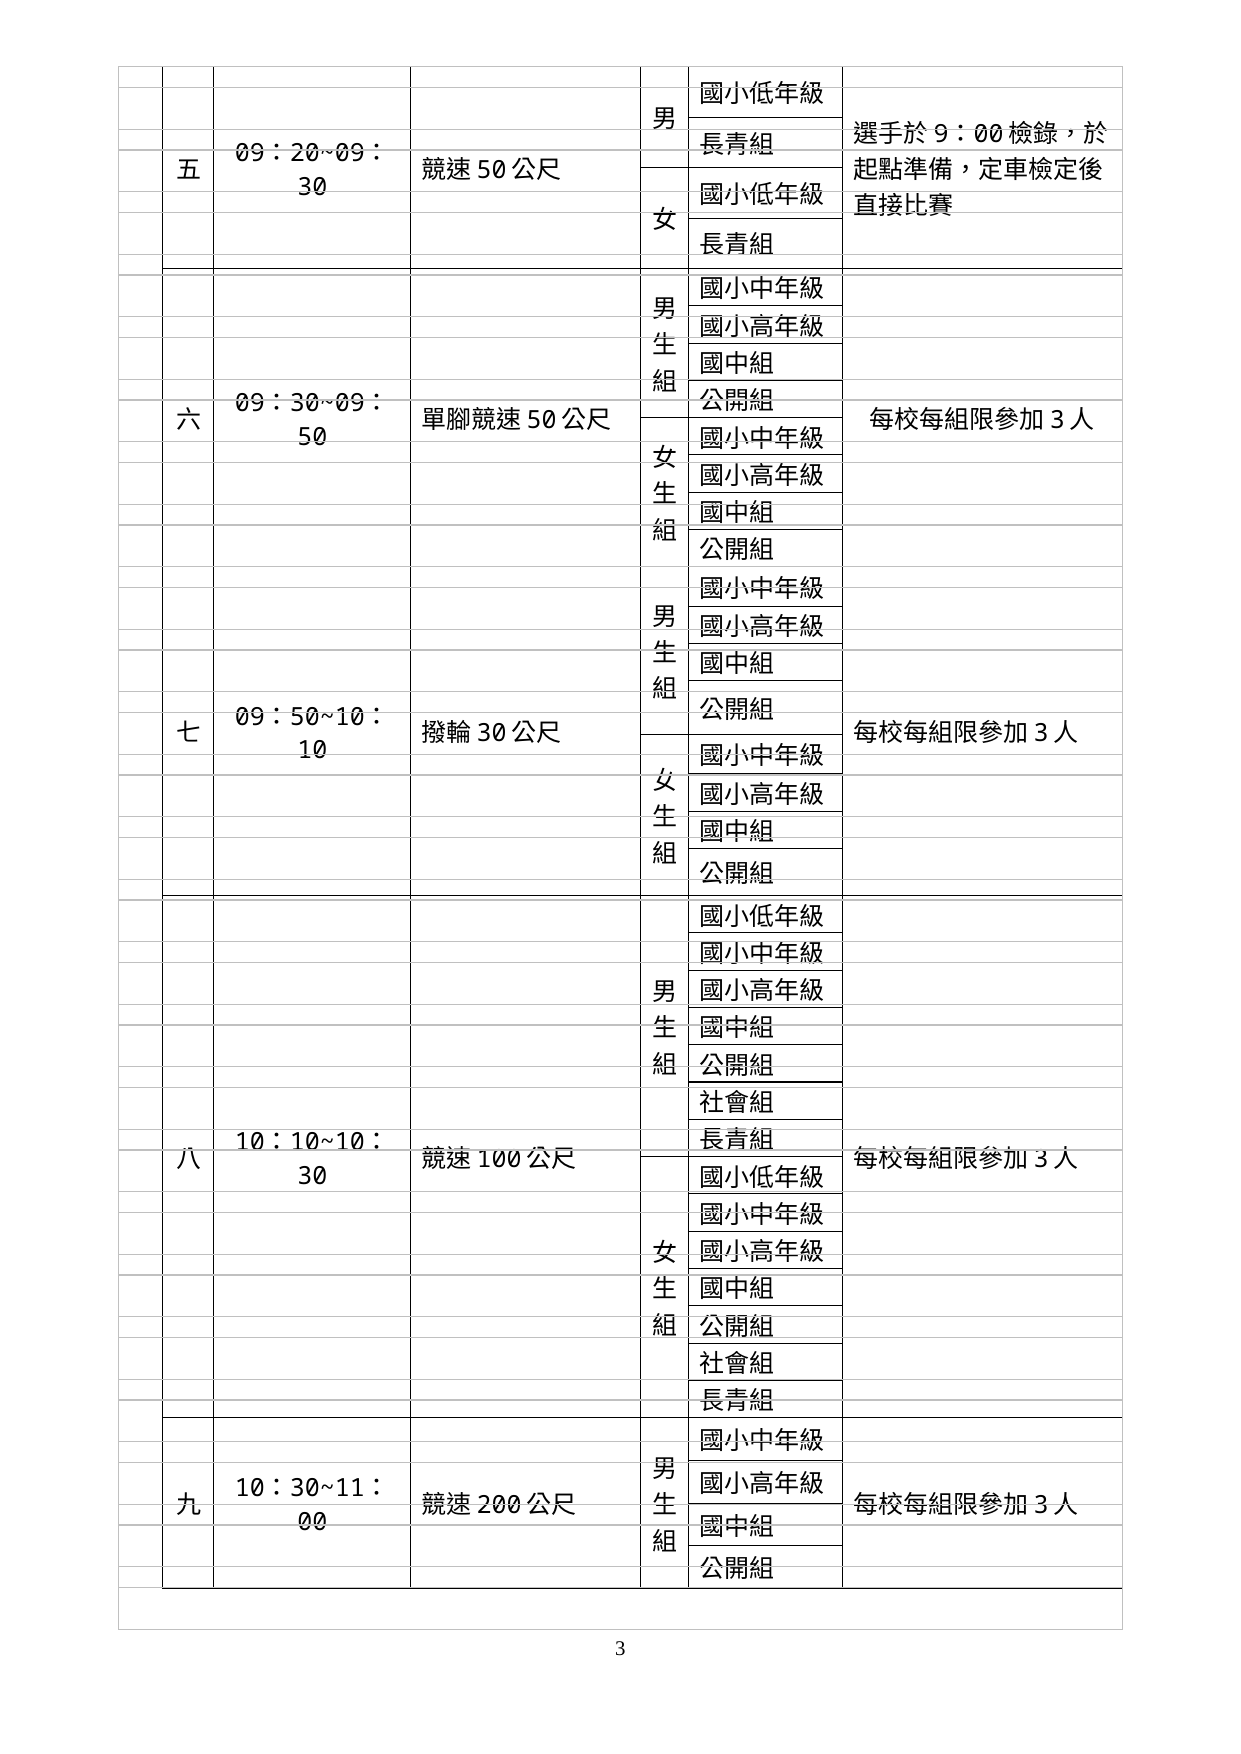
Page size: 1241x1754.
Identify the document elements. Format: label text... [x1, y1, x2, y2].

table_cell 公開組 [728, 1317, 745, 1337]
table_cell 10：10~10：30 [214, 1067, 410, 1087]
table_cell [843, 1380, 1122, 1399]
table_cell [411, 630, 640, 649]
table_cell 女 生 組 [641, 1213, 688, 1254]
table_cell 女 生 組 [641, 1380, 688, 1399]
table_cell [843, 1130, 1122, 1149]
table_cell 公開組 [689, 381, 842, 399]
table_cell 每校每組限參加3人 [843, 1463, 1122, 1504]
table_cell [411, 1255, 640, 1274]
table_cell 長青組 [689, 1401, 842, 1417]
table_cell [641, 130, 688, 149]
table_cell 國小中年級 [762, 942, 787, 962]
table_cell [641, 255, 688, 268]
table_cell 每校每組限參加3人 [843, 1442, 1122, 1462]
table_cell [163, 1255, 213, 1274]
table_cell 男 生 組 [641, 963, 688, 1004]
table_cell 10：10~10：30 [214, 1088, 410, 1129]
table_cell 九 [163, 1418, 213, 1441]
table_cell 09：20~09：30 [214, 255, 410, 268]
table_cell [843, 1026, 1122, 1066]
table_cell 10：10~10：30 [214, 901, 410, 941]
table_cell 社會組 [689, 1344, 842, 1379]
table_cell 國小高年級 [689, 971, 842, 1004]
table_cell 公開組 [689, 1317, 726, 1337]
table_cell 國中組 [689, 505, 842, 524]
table_cell 公開組 [689, 1546, 842, 1566]
table_cell 公開組 [689, 713, 842, 734]
table_cell 國中組 [689, 1026, 842, 1044]
table_cell 女 生 組 [641, 1338, 688, 1379]
table_cell 公開組 [689, 1567, 842, 1587]
table_cell 競速200公尺 [411, 1463, 640, 1504]
table_cell 國小高年級 [689, 1255, 842, 1268]
table_cell 男 生 組 [641, 1505, 688, 1524]
table_cell 09：30~09：50 [214, 526, 410, 566]
table_cell 10：10~10：30 [214, 963, 410, 1004]
table_cell [843, 442, 1122, 462]
table_cell 男 生 組 [641, 588, 688, 629]
table_cell 09：30~09：50 [214, 401, 410, 441]
table_cell 09：20~09：30 [214, 192, 410, 212]
table_cell 國中組 [689, 838, 842, 848]
table_cell 國小高年級 [689, 776, 842, 811]
table_cell [163, 1338, 213, 1379]
table_cell 國中組 [689, 344, 842, 379]
table_cell 國小高年級 [789, 317, 812, 337]
table_cell 公開組 [689, 692, 842, 712]
table_cell 男 生 組 [641, 401, 688, 417]
table_cell 國小高年級 [737, 317, 787, 337]
table_cell [689, 644, 842, 649]
table_cell 09：50~10：10 [214, 880, 410, 895]
table_cell 女 生 組 [641, 1276, 688, 1316]
table_cell 國小中年級 [689, 276, 842, 305]
table_cell 單腳競速50公尺 [411, 401, 640, 441]
table_cell 男 生 組 [641, 692, 688, 712]
table_cell 公開組 [689, 1067, 842, 1081]
table_cell [843, 1338, 1122, 1379]
table_cell 10：30~11：00 [214, 1418, 410, 1441]
table_cell 長青組 [771, 1130, 842, 1149]
table_cell 女 生 組 [641, 735, 688, 754]
table_cell [843, 1317, 1122, 1337]
table_cell [843, 505, 1122, 524]
table_cell [411, 67, 640, 87]
table_cell 公開組 [689, 401, 842, 417]
table_cell 國小中年級 [689, 735, 842, 754]
table_cell [411, 1317, 640, 1337]
table_cell [843, 1005, 1122, 1024]
table_cell [163, 567, 213, 587]
table_cell [163, 1026, 213, 1066]
table_cell 公開組 [689, 849, 842, 879]
table_cell [411, 588, 640, 629]
table_cell 國中組 [689, 651, 842, 680]
table_cell 09：50~10：10 [214, 755, 410, 774]
table_cell 國小高年級 [722, 317, 736, 337]
table_cell [163, 276, 213, 316]
table_cell [689, 1269, 842, 1274]
table_cell 選手於9：00檢錄，於起點準備，定車檢定後直接比賽 [843, 67, 1122, 87]
table_cell [843, 317, 1122, 337]
table_cell [843, 963, 1122, 1004]
table_cell [163, 88, 213, 129]
table_cell 國小高年級 [689, 1463, 842, 1502]
table_cell 男 生 組 [641, 567, 688, 587]
table_cell 女 [641, 213, 688, 254]
table_cell 10：10~10：30 [214, 1192, 410, 1212]
table_cell 九 [163, 1505, 213, 1524]
table_cell 09：30~09：50 [214, 269, 410, 274]
table_cell [411, 317, 640, 337]
table_cell 10：10~10：30 [214, 1317, 410, 1337]
table_cell 國小低年級 [703, 192, 720, 202]
table_cell 國小高年級 [689, 463, 842, 492]
table_cell 國小中年級 [703, 588, 720, 596]
table_cell [163, 1005, 213, 1024]
table_cell 五 [163, 151, 213, 191]
table_cell 國中組 [689, 817, 842, 837]
table_cell 國小高年級 [703, 1242, 713, 1254]
table_cell 男 生 組 [641, 1442, 688, 1462]
table_cell [411, 192, 640, 212]
table_cell [163, 880, 213, 895]
table_cell 競速200公尺 [411, 1442, 640, 1462]
table_cell 國小中年級 [703, 429, 713, 441]
table_cell 公開組 [689, 1338, 842, 1342]
table_cell 09：30~09：50 [214, 442, 410, 462]
table_cell 09：20~09：30 [214, 130, 410, 149]
table_cell 長青組 [689, 130, 842, 149]
table_cell 長青組 [689, 1120, 842, 1129]
table_cell [411, 505, 640, 524]
table_cell [411, 651, 640, 691]
table_cell 選手於9：00檢錄，於起點準備，定車檢定後直接比賽 [843, 151, 1122, 191]
table_cell 國中組 [689, 1008, 842, 1024]
table_cell 國中組 [703, 1526, 720, 1534]
table_cell [843, 463, 1122, 504]
table_cell 男 [641, 88, 688, 129]
table_cell 國小低年級 [689, 213, 842, 217]
table_cell 國中組 [714, 822, 720, 837]
table_cell [411, 1380, 640, 1399]
table_cell 競速200公尺 [411, 1418, 640, 1441]
table_cell [163, 1401, 213, 1417]
table_cell 國中組 [689, 812, 842, 816]
table_cell [411, 838, 640, 879]
table_cell [411, 442, 640, 462]
table_cell 10：10~10：30 [214, 1276, 410, 1316]
table_cell 撥輪30公尺 [411, 713, 640, 754]
table_cell [641, 151, 688, 167]
table_cell 國中組 [689, 1505, 842, 1524]
table_cell 09：20~09：30 [214, 88, 410, 129]
table_cell [411, 880, 640, 895]
table_cell 競速200公尺 [411, 1526, 640, 1566]
table_cell [843, 1088, 1122, 1129]
table_cell [843, 776, 1122, 816]
table_cell 國小中年級 [689, 1194, 842, 1212]
table_cell [411, 776, 640, 816]
table_cell [163, 269, 213, 274]
table_cell 09：50~10：10 [214, 567, 410, 587]
table_cell [163, 588, 213, 629]
table_cell [163, 1276, 213, 1316]
table_cell [411, 1401, 640, 1417]
table_cell 九 [163, 1463, 213, 1504]
table_cell 男 生 組 [641, 1151, 688, 1156]
table_cell 國小中年級 [689, 755, 842, 773]
table_cell 男 生 組 [641, 1130, 688, 1149]
table_cell 社會組 [689, 1088, 842, 1119]
table_cell 公開組 [689, 880, 842, 895]
table_cell [843, 380, 1122, 399]
table_cell 女 生 組 [641, 776, 688, 816]
table_cell 國小中年級 [689, 1442, 842, 1460]
table_cell [843, 1213, 1122, 1254]
table_cell 09：30~09：50 [214, 338, 410, 379]
table_cell [163, 838, 213, 879]
table_cell 男 生 組 [641, 651, 688, 691]
table_cell 國小中年級 [703, 944, 720, 961]
table_cell 國小中年級 [689, 418, 842, 441]
table_cell 男 生 組 [641, 317, 688, 337]
table_cell [843, 526, 1122, 566]
table_cell 男 生 組 [641, 901, 688, 941]
table_cell [163, 463, 213, 504]
table_cell [843, 567, 1122, 587]
table_cell 10：10~10：30 [214, 1130, 410, 1149]
table_cell 10：10~10：30 [214, 1151, 410, 1191]
table_cell 女 生 組 [641, 1157, 688, 1191]
table_cell 長青組 [707, 1130, 761, 1149]
table_cell 男 生 組 [641, 942, 688, 962]
table_cell [843, 1276, 1122, 1316]
table_cell 09：50~10：10 [214, 651, 410, 691]
table_cell [843, 880, 1122, 895]
table_cell 女 生 組 [641, 505, 688, 524]
table_cell [411, 1130, 640, 1149]
table_cell 國小高年級 [689, 630, 842, 643]
table_cell [163, 1088, 213, 1129]
table_cell 國小高年級 [689, 317, 701, 337]
table_cell 國小中年級 [738, 942, 760, 962]
table_cell [843, 1067, 1122, 1087]
table_cell [843, 942, 1122, 962]
table_cell 女 生 組 [641, 463, 688, 504]
table_cell 選手於9：00檢錄，於起點準備，定車檢定後直接比賽 [843, 255, 1122, 268]
table_cell 國小中年級 [703, 755, 720, 763]
table_cell [411, 692, 640, 712]
table_cell 選手於9：00檢錄，於起點準備，定車檢定後直接比賽 [843, 130, 1122, 149]
table_cell 長青組 [689, 219, 842, 254]
table_cell [843, 630, 1122, 649]
table_cell 國小低年級 [689, 901, 842, 932]
table_cell [163, 67, 213, 87]
table_cell 國小中年級 [689, 442, 842, 454]
table_cell 每校每組限參加3人 [843, 1505, 1122, 1524]
table_cell [163, 442, 213, 462]
table_cell 公開組 [689, 1045, 842, 1066]
table_cell 09：30~09：50 [214, 276, 410, 316]
table_cell 國小低年級 [689, 168, 842, 191]
table_cell [411, 901, 640, 941]
table_cell 男 生 組 [641, 1088, 688, 1129]
table_cell [411, 1338, 640, 1379]
table_cell [843, 755, 1122, 774]
table_cell [163, 255, 213, 268]
table_cell 國小中年級 [689, 933, 842, 941]
table_cell 國小中年級 [689, 567, 842, 587]
table_cell 國小中年級 [689, 1213, 842, 1231]
table_cell 09：30~09：50 [214, 463, 410, 504]
table_cell [411, 526, 640, 566]
table_cell 每校每組限參加3人 [843, 1418, 1122, 1441]
table_cell [843, 838, 1122, 879]
table_cell 長青組 [689, 1130, 705, 1149]
table_cell 選手於9：00檢錄，於起點準備，定車檢定後直接比賽 [843, 213, 1122, 254]
table_cell 國小中年級 [689, 1418, 842, 1441]
table_cell 女 生 組 [641, 1317, 688, 1337]
table_cell [163, 692, 213, 712]
table_cell [689, 255, 842, 268]
table_cell [163, 338, 213, 379]
table_cell [163, 1213, 213, 1254]
table_cell 六 [163, 401, 213, 441]
table_cell [843, 817, 1122, 837]
table_cell 女 生 組 [641, 755, 688, 774]
table_cell 女 生 組 [641, 1401, 688, 1417]
table_cell [689, 455, 842, 462]
table_cell 10：30~11：00 [214, 1463, 410, 1504]
table_cell 男 生 組 [641, 1005, 688, 1024]
table_cell 長青組 [689, 1151, 842, 1156]
table_cell 競速200公尺 [411, 1567, 640, 1587]
table_cell 國小低年級 [689, 192, 842, 212]
table_cell 國小高年級 [689, 306, 842, 316]
table_cell 女 生 組 [641, 880, 688, 895]
table_cell 男 生 組 [641, 1567, 688, 1587]
table_cell [641, 168, 688, 191]
table_cell 國小高年級 [703, 617, 713, 629]
table_cell [843, 901, 1122, 941]
table_cell 公開組 [746, 1317, 842, 1337]
table_cell 09：50~10：10 [214, 630, 410, 649]
table_cell [411, 269, 640, 274]
table_cell [411, 1213, 640, 1254]
table_cell 女 生 組 [641, 526, 688, 566]
table_cell 國小高年級 [753, 328, 770, 337]
table_cell 男 生 組 [641, 276, 688, 316]
table_cell [843, 1401, 1122, 1417]
table_cell 九 [163, 1526, 213, 1566]
table_cell [411, 338, 640, 379]
table_cell 國小高年級 [703, 317, 720, 334]
table_cell 男 生 組 [641, 1526, 688, 1566]
table_cell [163, 192, 213, 212]
table_cell [163, 317, 213, 337]
table_cell 公開組 [689, 681, 842, 691]
table_cell 男 生 組 [641, 269, 688, 274]
table_cell 09：50~10：10 [214, 713, 410, 754]
table_cell [411, 567, 640, 587]
table_cell [689, 1083, 842, 1087]
table_cell [411, 1088, 640, 1129]
table_cell 長青組 [689, 1381, 842, 1399]
table_cell [163, 942, 213, 962]
table_cell 國小高年級 [689, 338, 842, 342]
table_cell 國小中年級 [703, 1213, 720, 1222]
table_cell 每校每組限參加3人 [843, 713, 1122, 754]
table_cell 每校每組限參加3人 [843, 1567, 1122, 1587]
table_cell [411, 1276, 640, 1316]
table_cell 09：20~09：30 [214, 67, 410, 87]
table_cell 競速200公尺 [411, 1505, 640, 1524]
table_cell 女 生 組 [641, 442, 688, 462]
table_cell 每校每組限參加3人 [843, 1526, 1122, 1566]
table_cell 國小低年級 [689, 1157, 842, 1191]
table_cell 國小低年級 [689, 88, 842, 117]
table_cell [163, 1067, 213, 1087]
table_cell 競速50公尺 [411, 151, 640, 191]
table_cell 10：30~11：00 [214, 1505, 410, 1524]
table_cell 男 生 組 [641, 1463, 688, 1504]
table_cell 09：20~09：30 [214, 213, 410, 254]
table_cell [163, 1380, 213, 1399]
table_cell [411, 213, 640, 254]
table_cell 公開組 [689, 1306, 842, 1316]
table_cell 國中組 [689, 1276, 842, 1305]
table_cell [411, 380, 640, 399]
table_cell 國中組 [703, 1026, 720, 1035]
table_cell [689, 269, 842, 274]
table_cell 09：30~09：50 [214, 380, 410, 399]
table_cell 女 生 組 [641, 1255, 688, 1274]
table_cell 九 [163, 1567, 213, 1587]
table_cell [641, 192, 688, 212]
table_cell 男 生 組 [641, 338, 688, 379]
table_cell 09：50~10：10 [214, 817, 410, 837]
table_cell 10：10~10：30 [214, 1026, 410, 1066]
table_cell 國小中年級 [722, 942, 736, 962]
table_cell [411, 942, 640, 962]
table_cell 10：30~11：00 [214, 1442, 410, 1462]
table_cell [411, 255, 640, 268]
table_cell [163, 963, 213, 1004]
table_cell 九 [163, 1442, 213, 1462]
table_cell [163, 651, 213, 691]
table_cell [843, 588, 1122, 629]
table_cell [163, 526, 213, 566]
table_cell 女 生 組 [641, 838, 688, 879]
table_cell [843, 276, 1122, 316]
table_cell 09：50~10：10 [214, 588, 410, 629]
table_cell 09：30~09：50 [214, 317, 410, 337]
table_cell 長青組 [689, 118, 842, 129]
table_cell 09：50~10：10 [214, 838, 410, 879]
table_cell 國小高年級 [689, 607, 842, 629]
table_cell [843, 1192, 1122, 1212]
table_cell [843, 338, 1122, 379]
table_cell 選手於9：00檢錄，於起點準備，定車檢定後直接比賽 [843, 192, 1122, 212]
table_cell 國中組 [703, 822, 713, 837]
table_cell 競速100公尺 [411, 1151, 640, 1191]
table_cell 國小中年級 [689, 942, 701, 962]
table_cell 10：10~10：30 [214, 1005, 410, 1024]
table_cell [163, 776, 213, 816]
table_cell [163, 817, 213, 837]
table_cell 女 生 組 [641, 418, 688, 441]
table_cell [411, 1067, 640, 1087]
table_cell 國中組 [689, 1526, 842, 1545]
table_cell 10：30~11：00 [214, 1526, 410, 1566]
table_cell [411, 963, 640, 1004]
table_cell [411, 1005, 640, 1024]
table_cell [163, 1192, 213, 1212]
table_cell [163, 755, 213, 774]
table_cell 男 生 組 [641, 1418, 688, 1441]
table_cell [843, 1255, 1122, 1274]
table_cell 國中組 [703, 1517, 712, 1524]
table_cell [411, 130, 640, 149]
table_cell [411, 463, 640, 504]
table_cell [689, 67, 842, 87]
table_cell [689, 493, 842, 504]
table_cell 國小中年級 [782, 942, 812, 962]
table_cell 國小中年級 [689, 588, 842, 606]
table_cell 男 生 組 [641, 630, 688, 649]
table_cell [163, 130, 213, 149]
table_cell [163, 1130, 213, 1149]
table_cell [411, 817, 640, 837]
table_cell [843, 692, 1122, 712]
table_cell [843, 269, 1122, 274]
table_cell 10：10~10：30 [214, 1401, 410, 1417]
table_cell 國小中年級 [703, 1431, 713, 1441]
table_cell [163, 901, 213, 941]
table_cell 每校每組限參加3人 [843, 1151, 1122, 1191]
table_cell 09：50~10：10 [214, 776, 410, 816]
table_cell [163, 505, 213, 524]
table_cell 男 生 組 [641, 1026, 688, 1066]
table_cell 每校每組限參加3人 [843, 401, 1122, 441]
table_cell 09：30~09：50 [214, 505, 410, 524]
table_cell [163, 630, 213, 649]
table_cell 七 [163, 713, 213, 754]
table_cell [411, 1026, 640, 1066]
table_cell [163, 213, 213, 254]
table_cell [843, 651, 1122, 691]
table_cell 國小中年級 [703, 1442, 720, 1448]
table_cell 10：10~10：30 [214, 1213, 410, 1254]
table_cell 國小中年級 [689, 963, 842, 969]
table_cell 10：10~10：30 [214, 942, 410, 962]
table_cell 長青組 [706, 1141, 718, 1149]
table_cell 國小中年級 [819, 942, 842, 962]
table_cell [641, 67, 688, 87]
table_cell [411, 1192, 640, 1212]
table_cell [163, 380, 213, 399]
table_cell 國小高年級 [689, 1232, 842, 1254]
table_cell 公開組 [689, 530, 842, 566]
table_cell 選手於9：00檢錄，於起點準備，定車檢定後直接比賽 [843, 88, 1122, 129]
table_cell 09：20~09：30 [214, 151, 410, 191]
table_cell 10：10~10：30 [214, 1380, 410, 1399]
table_cell 男 生 組 [641, 713, 688, 734]
table_cell 10：30~11：00 [214, 1567, 410, 1587]
table_cell 女 生 組 [641, 1192, 688, 1212]
table_cell [411, 88, 640, 129]
table_cell 八 [163, 1151, 213, 1191]
table_cell [163, 1317, 213, 1337]
table_cell [411, 276, 640, 316]
table_cell [411, 755, 640, 774]
table_cell 09：50~10：10 [214, 692, 410, 712]
table_cell 男 生 組 [641, 1067, 688, 1087]
table_cell 長青組 [689, 151, 842, 167]
table_cell 女 生 組 [641, 817, 688, 837]
table_cell 國小高年級 [819, 317, 842, 337]
table_cell 男 生 組 [641, 380, 688, 399]
table_cell 10：10~10：30 [214, 1255, 410, 1274]
table_cell 10：10~10：30 [214, 1338, 410, 1379]
